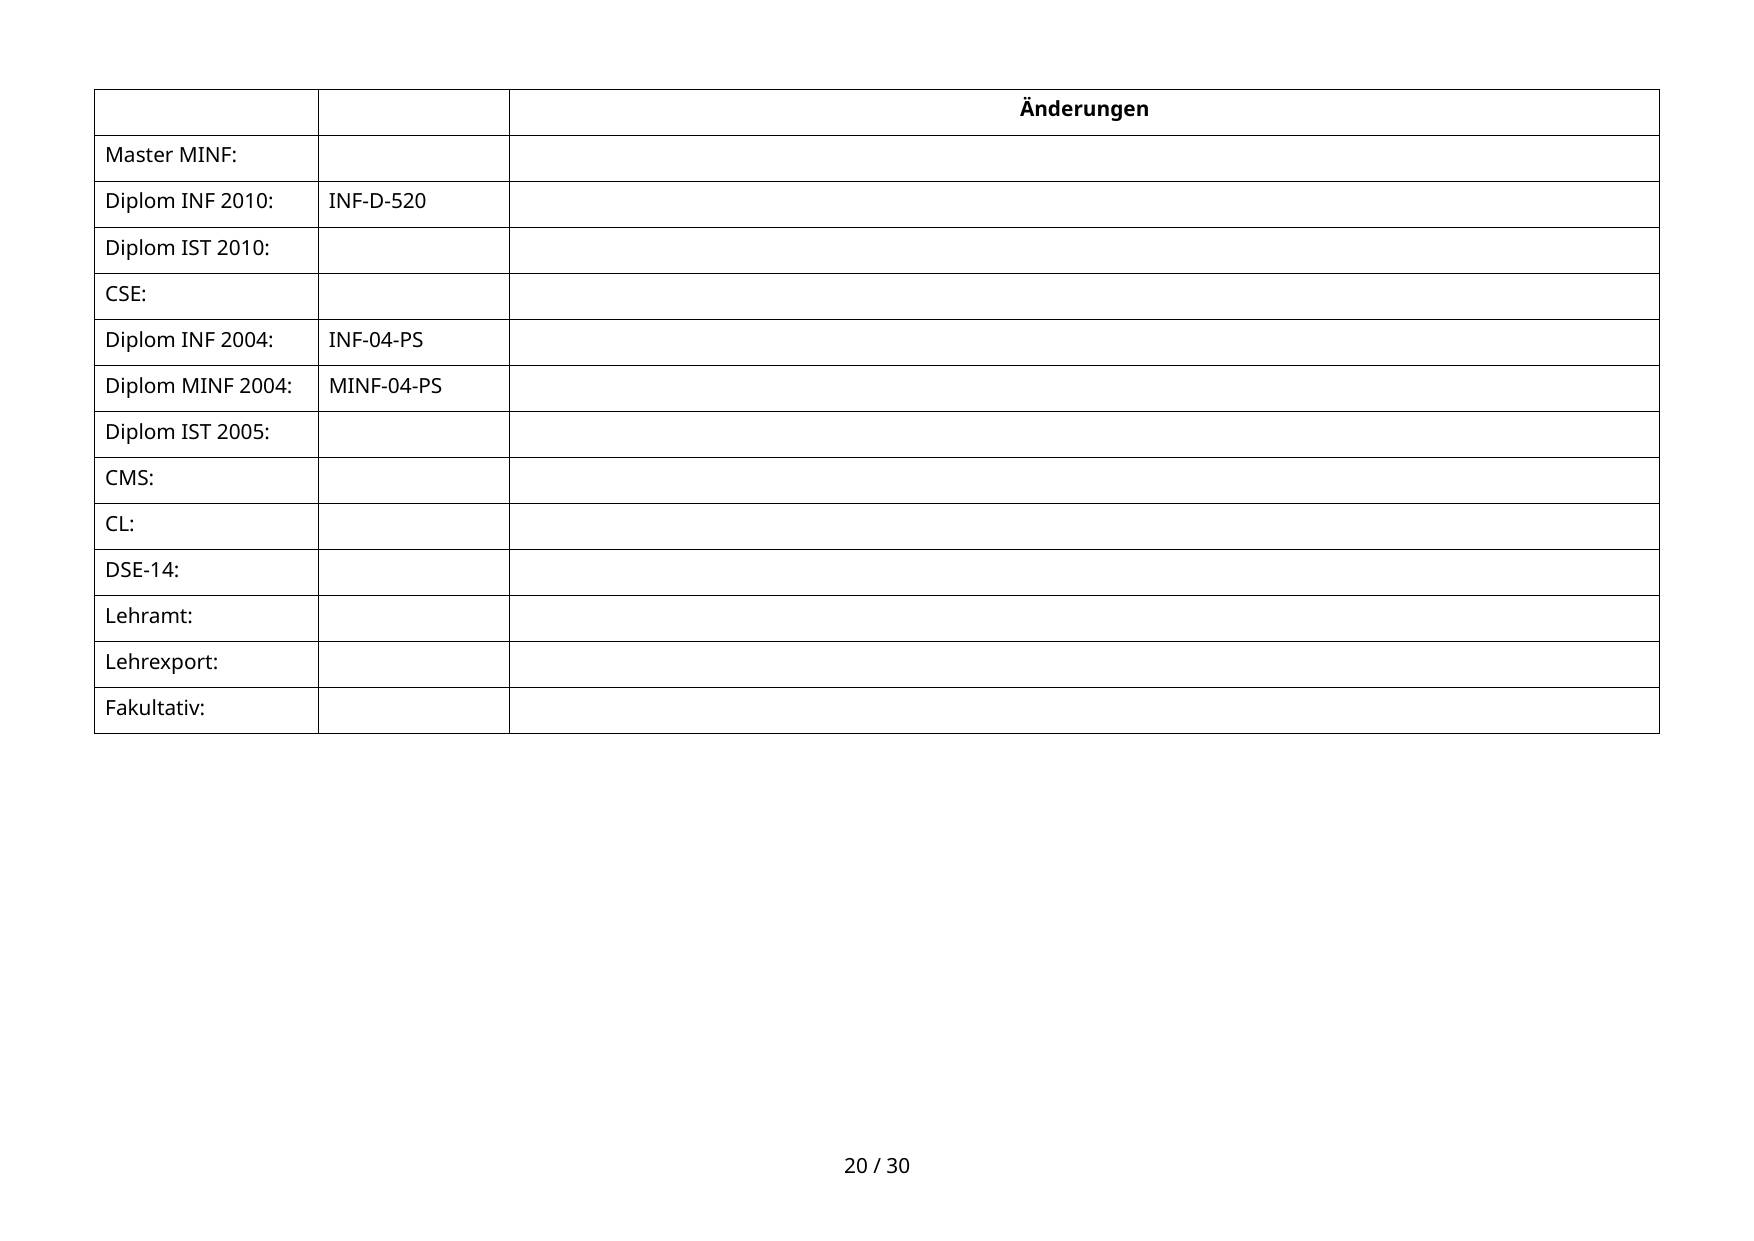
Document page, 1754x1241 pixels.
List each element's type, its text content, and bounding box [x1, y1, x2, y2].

table_cell [319, 412, 509, 457]
table_cell CSE: [95, 274, 318, 319]
table_cell [319, 642, 509, 687]
table_cell MINF-04-PS [319, 366, 509, 411]
table_cell [319, 504, 509, 549]
table_cell Diplom IST 2005: [95, 412, 318, 457]
table_cell [319, 136, 509, 181]
table_cell Fakultativ: [95, 688, 318, 733]
table_cell CL: [95, 504, 318, 549]
table_cell DSE-14: [95, 550, 318, 595]
table_cell Diplom INF 2010: [95, 182, 318, 227]
table_header [95, 90, 318, 134]
table_cell [319, 458, 509, 503]
table_cell [510, 688, 1659, 733]
table_cell [510, 642, 1659, 687]
table_cell [319, 596, 509, 641]
table_cell [510, 596, 1659, 641]
table_cell Master MINF: [95, 136, 318, 181]
table_cell [510, 136, 1659, 181]
table_header Änderungen [510, 90, 1659, 134]
table_cell INF-D-520 [319, 182, 509, 227]
table_cell [510, 228, 1659, 273]
table_cell [319, 228, 509, 273]
table_cell [319, 274, 509, 319]
table_cell INF-04-PS [319, 320, 509, 365]
table_cell [510, 550, 1659, 595]
table_cell [510, 504, 1659, 549]
table_cell Diplom MINF 2004: [95, 366, 318, 411]
table_cell [510, 458, 1659, 503]
table_cell [319, 550, 509, 595]
table_cell [510, 274, 1659, 319]
table_cell Lehramt: [95, 596, 318, 641]
table_header [319, 90, 509, 134]
table_cell [319, 688, 509, 733]
table_cell [510, 182, 1659, 227]
table_cell [510, 412, 1659, 457]
table_cell Diplom INF 2004: [95, 320, 318, 365]
table_cell Lehrexport: [95, 642, 318, 687]
table_cell [510, 320, 1659, 365]
table_cell CMS: [95, 458, 318, 503]
table_cell Diplom IST 2010: [95, 228, 318, 273]
table_cell [510, 366, 1659, 411]
